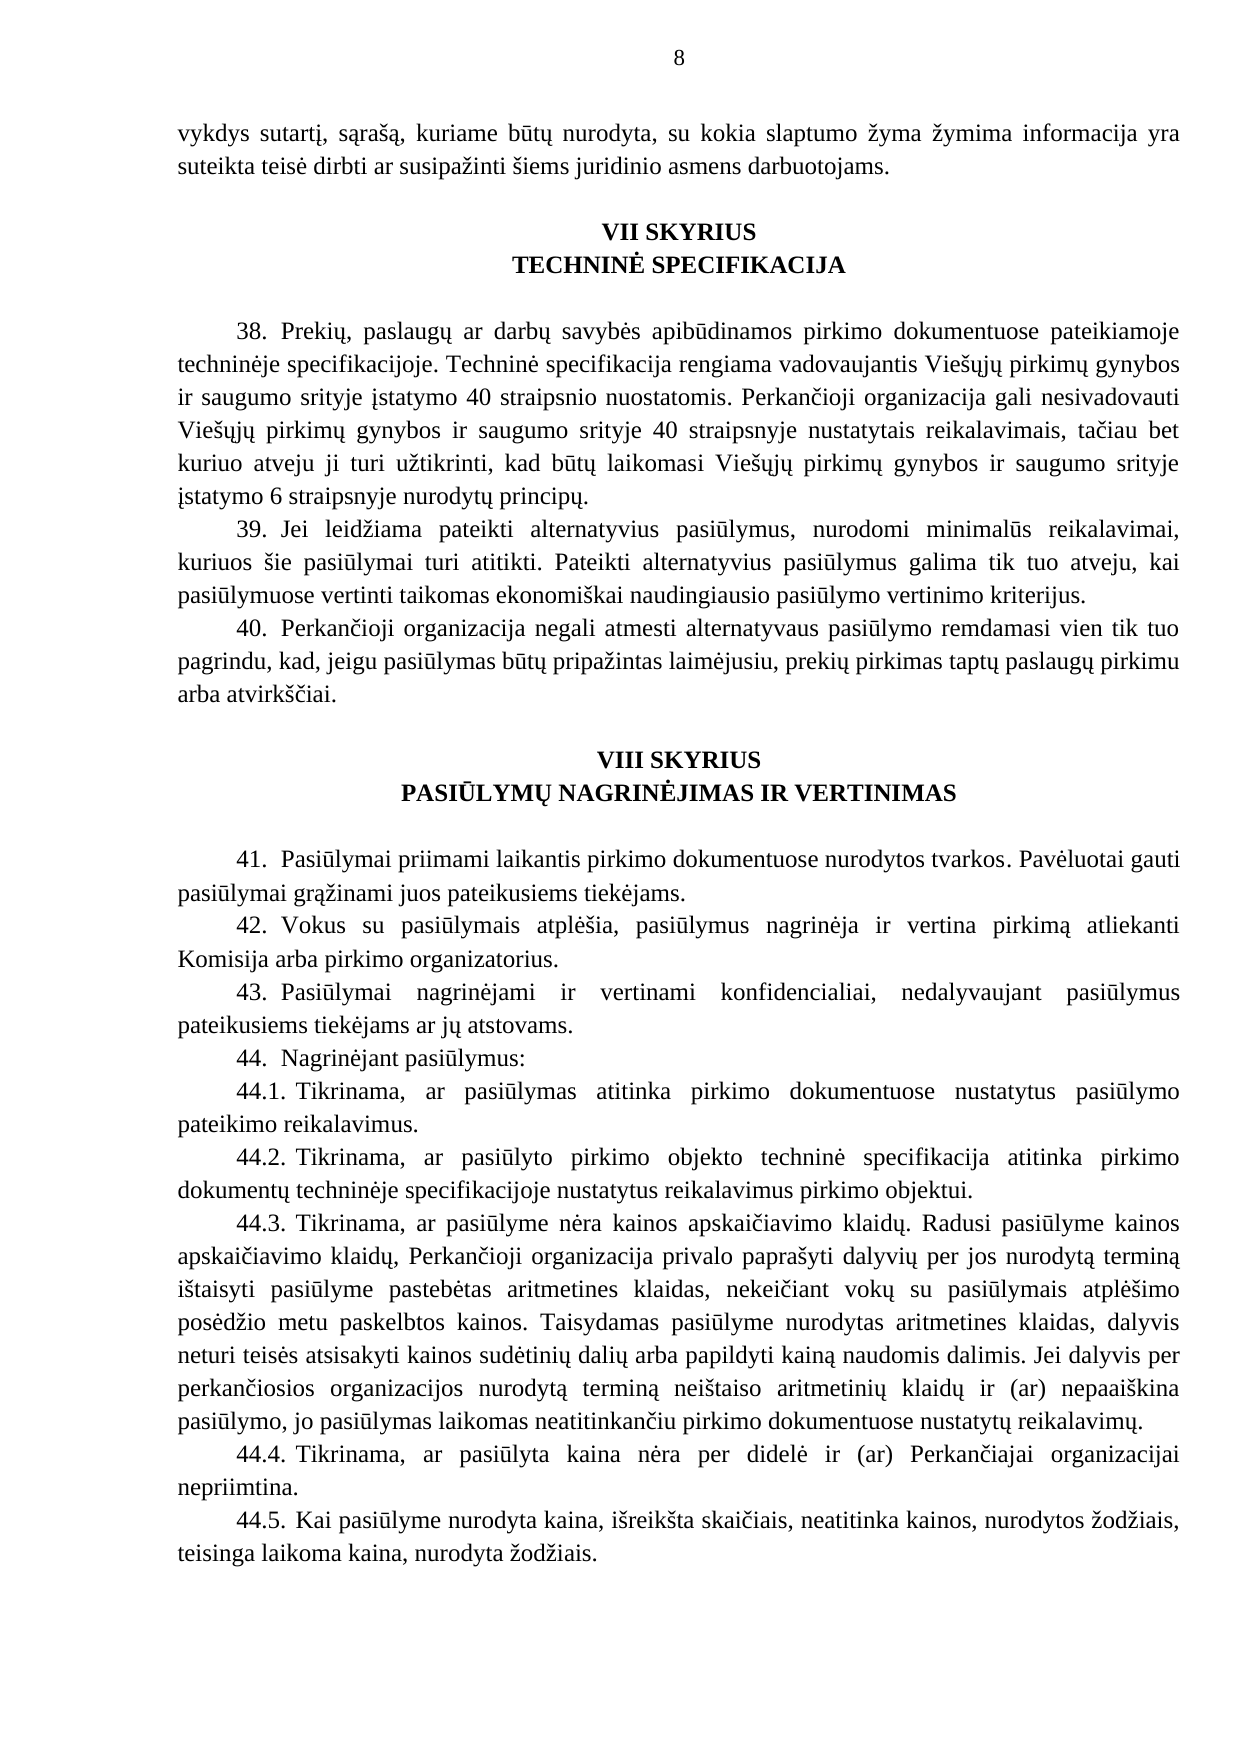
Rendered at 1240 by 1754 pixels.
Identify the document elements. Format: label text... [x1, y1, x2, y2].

text 38. Prekių, paslaugų ar darbų savybės apibūdinamos pirkimo dokumentuose pateikiamoje techninėje specifikacijoje. Techninė specifikacija rengiama vadovaujantis Viešųjų pirkimų gynybos ir saugumo srityje įstatymo 40 straipsnio nuostatomis. Perkančioji organizacija gali nesivadovauti Viešųjų pirkimų gynybos ir saugumo srityje 40 straipsnyje nustatytais reikalavimais, tačiau bet kuriuo atveju ji turi užtikrinti, kad būtų laikomasi Viešųjų pirkimų gynybos ir saugumo srityje įstatymo 6 straipsnyje nurodytų principų. [177, 316, 1181, 510]
text 44.1. Tikrinama, ar pasiūlymas atitinka pirkimo dokumentuose nustatytus pasiūlymo pateikimo reikalavimus. [177, 1076, 1181, 1137]
text 43. Pasiūlymai nagrinėjami ir vertinami konfidencialiai, nedalyvaujant pasiūlymus pateikusiems tiekėjams ar jų atstovams. [177, 977, 1181, 1038]
text 44.3. Tikrinama, ar pasiūlyme nėra kainos apskaičiavimo klaidų. Radusi pasiūlyme kainos apskaičiavimo klaidų, Perkančioji organizacija privalo paprašyti dalyvių per jos nurodytą terminą ištaisyti pasiūlyme pastebėtas aritmetines klaidas, nekeičiant vokų su pasiūlymais atplėšimo posėdžio metu paskelbtos kainos. Taisydamas pasiūlyme nurodytas aritmetines klaidas, dalyvis neturi teisės atsisakyti kainos sudėtinių dalių arba papildyti kainą naudomis dalimis. Jei dalyvis per perkančiosios organizacijos nurodytą terminą neištaiso aritmetinių klaidų ir (ar) nepaaiškina pasiūlymo, jo pasiūlymas laikomas neatitinkančiu pirkimo dokumentuose nustatytų reikalavimų. [177, 1208, 1181, 1435]
text 41. Pasiūlymai priimami laikantis pirkimo dokumentuose nurodytos tvarkos. Pavėluotai gauti pasiūlymai grąžinami juos pateikusiems tiekėjams. [177, 844, 1181, 906]
text 44.4. Tikrinama, ar pasiūlyta kaina nėra per didelė ir (ar) Perkančiajai organizacijai nepriimtina. [177, 1439, 1181, 1501]
text vykdys sutartį, sąrašą, kuriame būtų nurodyta, su kokia slaptumo žyma žymima informacija yra suteikta teisė dirbti ar susipažinti šiems juridinio asmens darbuotojams. [177, 118, 1181, 180]
text VIII SKYRIUS [177, 746, 1181, 774]
text PASIŪLYMŲ NAGRINĖJIMAS IR VERTINIMAS [177, 778, 1181, 807]
text 40. Perkančioji organizacija negali atmesti alternatyvaus pasiūlymo remdamasi vien tik tuo pagrindu, kad, jeigu pasiūlymas būtų pripažintas laimėjusiu, prekių pirkimas taptų paslaugų pirkimu arba atvirkščiai. [177, 613, 1181, 708]
text 39. Jei leidžiama pateikti alternatyvius pasiūlymus, nurodomi minimalūs reikalavimai, kuriuos šie pasiūlymai turi atitikti. Pateikti alternatyvius pasiūlymus galima tik tuo atveju, kai pasiūlymuose vertinti taikomas ekonomiškai naudingiausio pasiūlymo vertinimo kriterijus. [177, 514, 1181, 609]
text VII SKYRIUS [177, 217, 1181, 246]
text 42. Vokus su pasiūlymais atplėšia, pasiūlymus nagrinėja ir vertina pirkimą atliekanti Komisija arba pirkimo organizatorius. [177, 911, 1181, 972]
text 44. Nagrinėjant pasiūlymus: [177, 1043, 1181, 1071]
text TECHNINĖ SPECIFIKACIJA [177, 250, 1181, 279]
text 44.2. Tikrinama, ar pasiūlyto pirkimo objekto techninė specifikacija atitinka pirkimo dokumentų techninėje specifikacijoje nustatytus reikalavimus pirkimo objektui. [177, 1142, 1181, 1203]
text 44.5. Kai pasiūlyme nurodyta kaina, išreikšta skaičiais, neatitinka kainos, nurodytos žodžiais, teisinga laikoma kaina, nurodyta žodžiais. [177, 1505, 1181, 1567]
